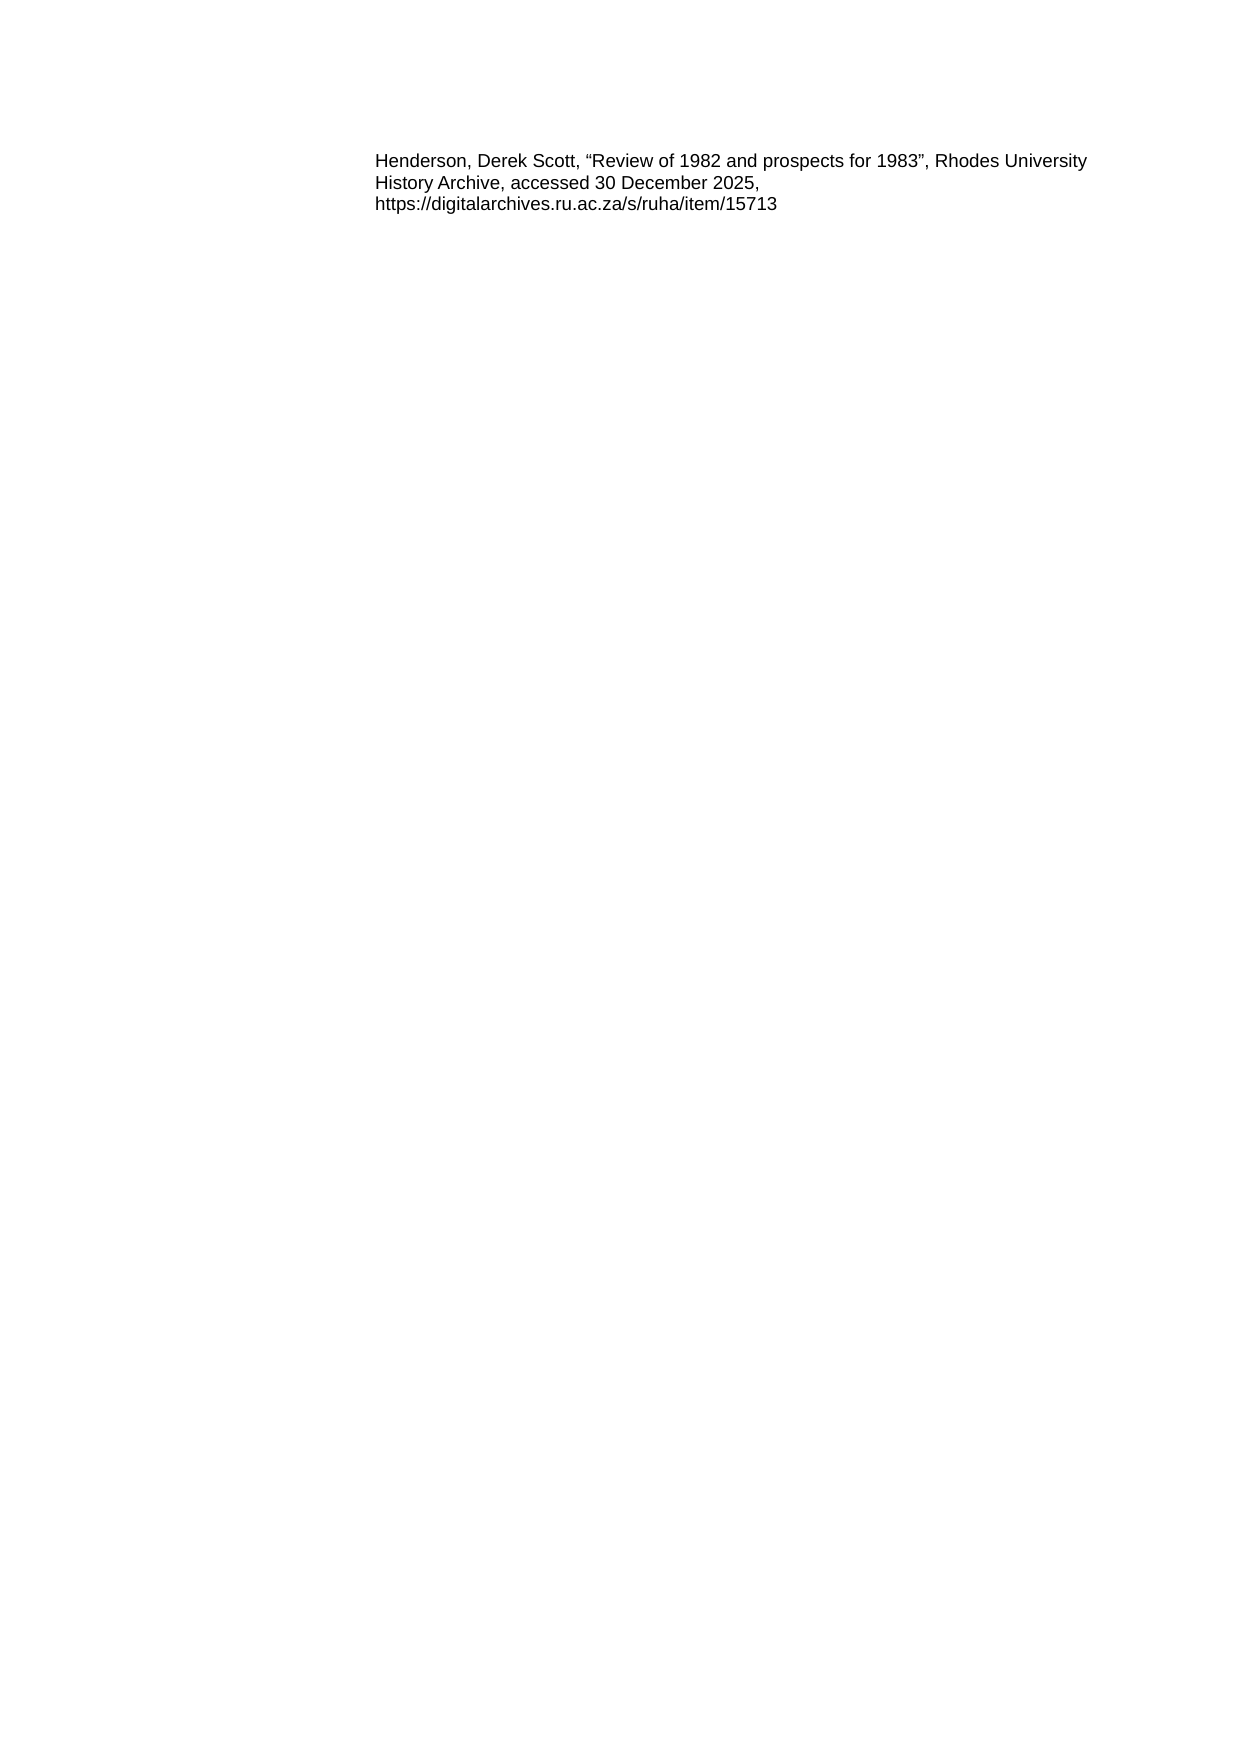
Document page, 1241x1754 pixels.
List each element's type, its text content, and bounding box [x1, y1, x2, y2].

text Henderson, Derek Scott, “Review of 1982 and prospects for 1983”, Rhodes University History Archive, accessed 30 December 2025, https://digitalarchives.ru.ac.za/s/ruha/item/15713 [375, 150, 1090, 215]
